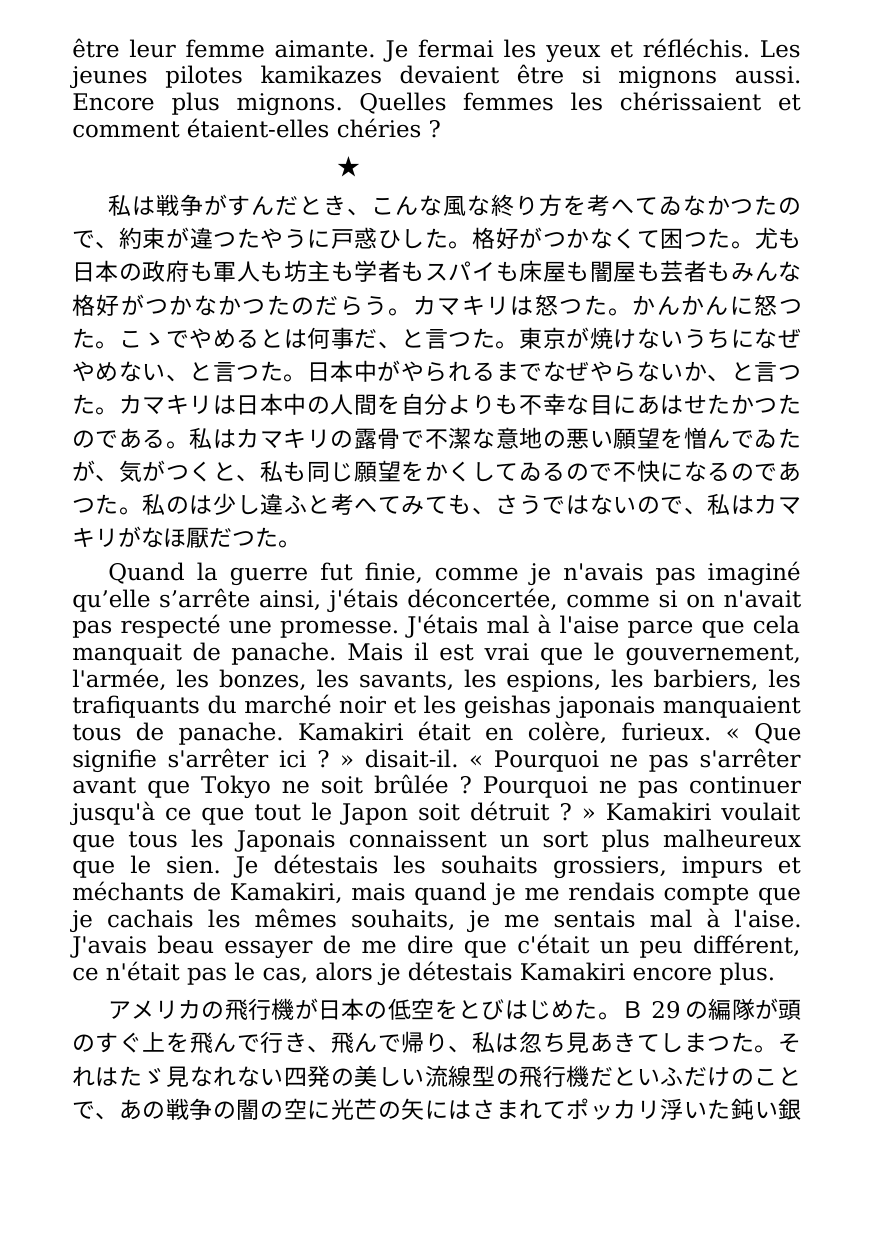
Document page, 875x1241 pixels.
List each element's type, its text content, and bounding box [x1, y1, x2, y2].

text être leur femme aimante. Je fermai les yeux et réfléchis. Les jeunes pilotes kamikazes devaient être si mignons aussi. Encore plus mignons. Quelles femmes les chérissaient et comment étaient-elles chéries ? [72, 36, 802, 143]
text アメリカの飛行機が日本の低空をとびはじめた。Ｂ29の編隊が頭のすぐ上を飛んで行き、飛んで帰り、私は忽ち見あきてしまつた。それはたゞ見なれない四発の美しい流線型の飛行機だといふだけのことで、あの戦争の闇の空に光芒の矢にはさまれてポッカリ浮いた鈍い銀 [72, 992, 802, 1125]
text 私は戦争がすんだとき、こんな風な終り方を考へてゐなかつたので、約束が違つたやうに戸惑ひした。格好がつかなくて困つた。尤も日本の政府も軍人も坊主も学者もスパイも床屋も闇屋も芸者もみんな格好がつかなかつたのだらう。カマキリは怒つた。かんかんに怒つた。こゝでやめるとは何事だ、と言つた。東京が焼けないうちになぜやめない、と言つた。日本中がやられるまでなぜやらないか、と言つた。カマキリは日本中の人間を自分よりも不幸な目にあはせたかつたのである。私はカマキリの露骨で不潔な意地の悪い願望を憎んでゐたが、気がつくと、私も同じ願望をかくしてゐるので不快になるのであつた。私のは少し違ふと考へてみても、さうではないので、私はカマキリがなほ厭だつた。 [72, 188, 802, 553]
text Quand la guerre fut finie, comme je n'avais pas imaginé qu’elle s’arrête ainsi, j'étais déconcertée, comme si on n'avait pas respecté une promesse. J'étais mal à l'aise parce que cela manquait de panache. Mais il est vrai que le gouvernement, l'armée, les bonzes, les savants, les espions, les barbiers, les trafiquants du marché noir et les geishas japonais manquaient tous de panache. Kamakiri était en colère, furieux. « Que signifie s'arrêter ici ? » disait-il. « Pourquoi ne pas s'arrêter avant que Tokyo ne soit brûlée ? Pourquoi ne pas continuer jusqu'à ce que tout le Japon soit détruit ? » Kamakiri voulait que tous les Japonais connaissent un sort plus malheureux que le sien. Je détestais les souhaits grossiers, impurs et méchants de Kamakiri, mais quand je me rendais compte que je cachais les mêmes souhaits, je me sentais mal à l'aise. J'avais beau essayer de me dire que c'était un peu différent, ce n'était pas le cas, alors je détestais Kamakiri encore plus. [72, 559, 802, 986]
text ★ [72, 149, 802, 182]
